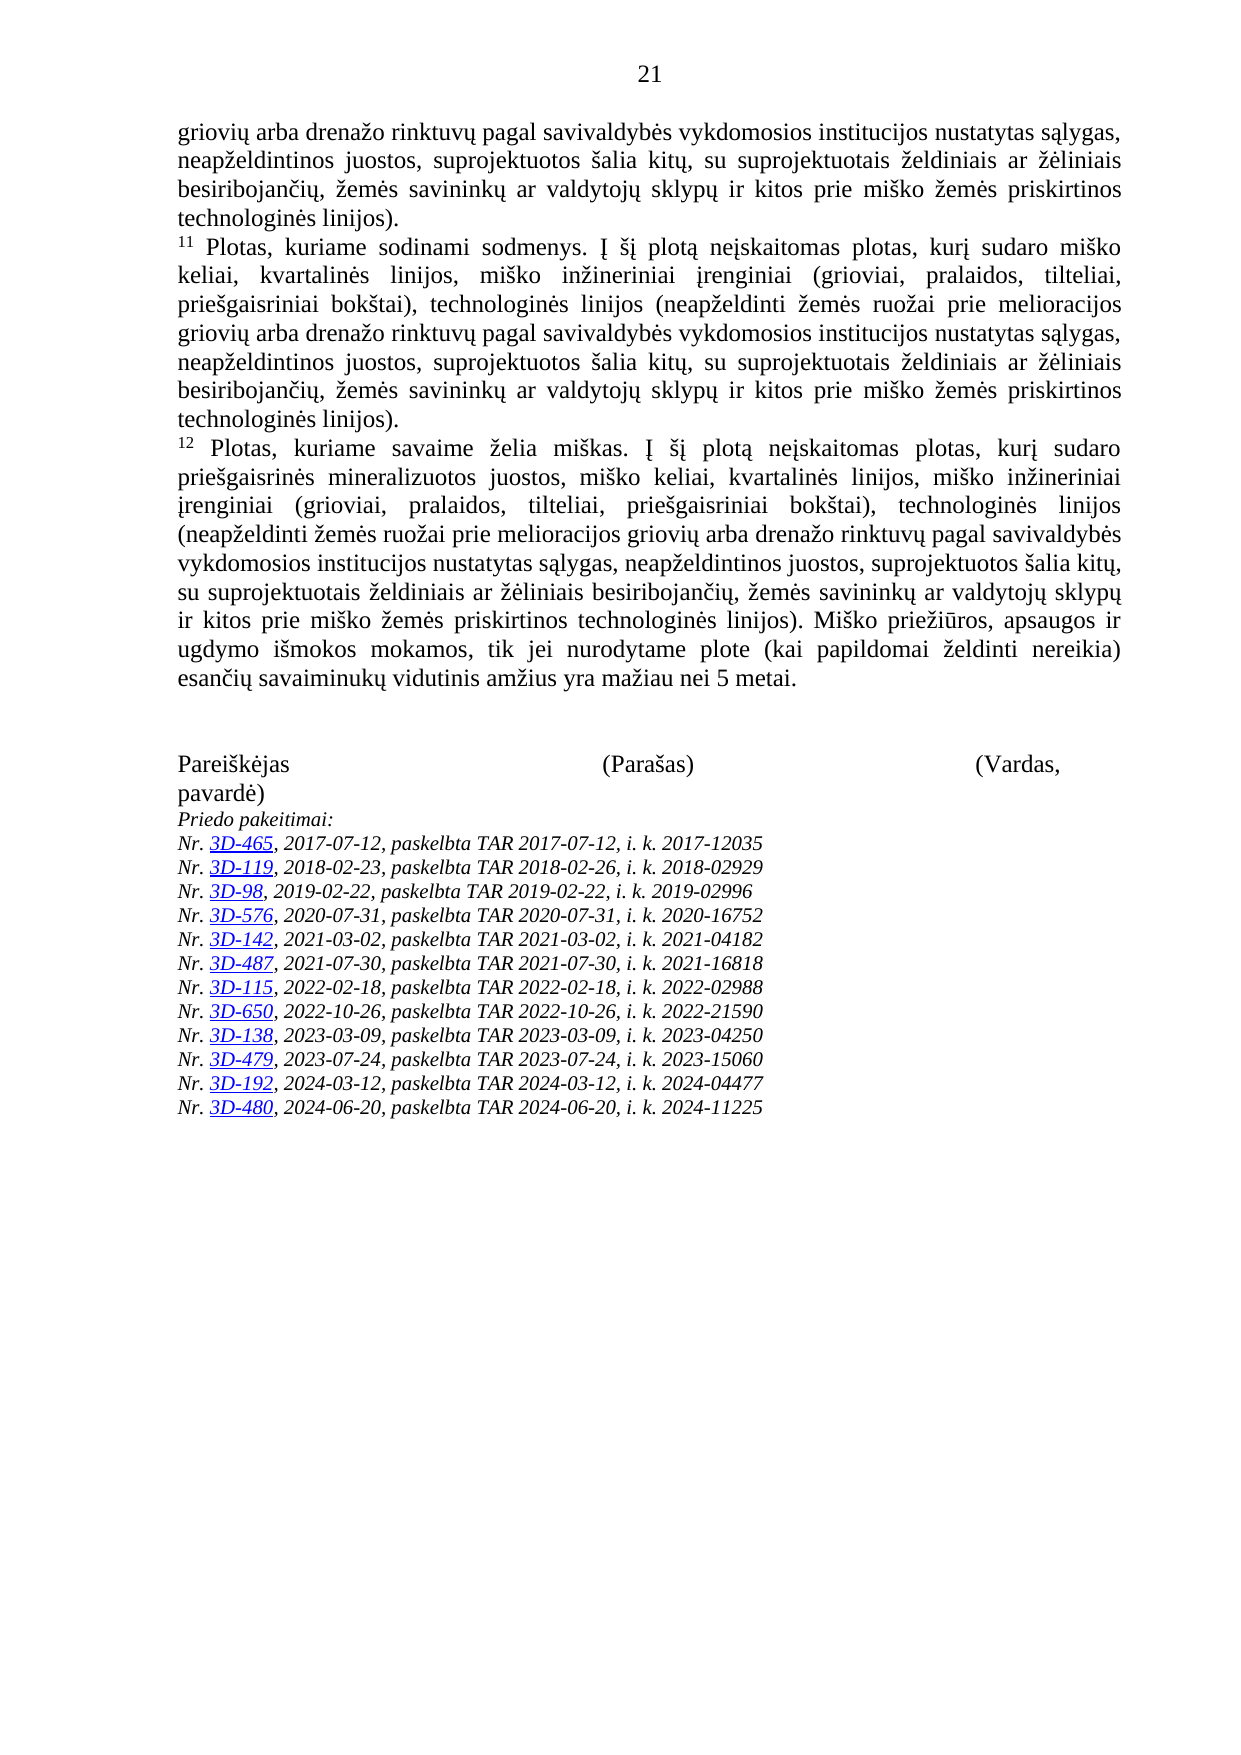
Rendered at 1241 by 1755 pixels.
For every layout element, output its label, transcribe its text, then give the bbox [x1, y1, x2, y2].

text Nr. 3D-650, 2022-10-26, paskelbta TAR 2022-10-26, i. k. 2022-21590 [177, 999, 1122, 1023]
text Nr. 3D-192, 2024-03-12, paskelbta TAR 2024-03-12, i. k. 2024-04477 [177, 1071, 1122, 1095]
text 11 Plotas, kuriame sodinami sodmenys. Į šį plotą neįskaitomas plotas, kurį sudaro miško keliai, kvartalinės linijos, miško inžineriniai įrenginiai (grioviai, pralaidos, tilteliai, priešgaisriniai bokštai), technologinės linijos (neapželdinti žemės ruožai prie melioracijos griovių arba drenažo rinktuvų pagal savivaldybės vykdomosios institucijos nustatytas sąlygas, neapželdintinos juostos, suprojektuotos šalia kitų, su suprojektuotais želdiniais ar žėliniais besiribojančių, žemės savininkų ar valdytojų sklypų ir kitos prie miško žemės priskirtinos technologinės linijos). [177, 232, 1122, 433]
text Priedo pakeitimai: [177, 807, 1122, 831]
text Nr. 3D-98, 2019-02-22, paskelbta TAR 2019-02-22, i. k. 2019-02996 [177, 879, 1122, 903]
text Nr. 3D-487, 2021-07-30, paskelbta TAR 2021-07-30, i. k. 2021-16818 [177, 951, 1122, 975]
text Nr. 3D-465, 2017-07-12, paskelbta TAR 2017-07-12, i. k. 2017-12035 [177, 831, 1122, 855]
text 12 Plotas, kuriame savaime želia miškas. Į šį plotą neįskaitomas plotas, kurį sudaro priešgaisrinės mineralizuotos juostos, miško keliai, kvartalinės linijos, miško inžineriniai įrenginiai (grioviai, pralaidos, tilteliai, priešgaisriniai bokštai), technologinės linijos (neapželdinti žemės ruožai prie melioracijos griovių arba drenažo rinktuvų pagal savivaldybės vykdomosios institucijos nustatytas sąlygas, neapželdintinos juostos, suprojektuotos šalia kitų, su suprojektuotais želdiniais ar žėliniais besiribojančių, žemės savininkų ar valdytojų sklypų ir kitos prie miško žemės priskirtinos technologinės linijos). Miško priežiūros, apsaugos ir ugdymo išmokos mokamos, tik jei nurodytame plote (kai papildomai želdinti nereikia) esančių savaiminukų vidutinis amžius yra mažiau nei 5 metai. [177, 433, 1122, 692]
text griovių arba drenažo rinktuvų pagal savivaldybės vykdomosios institucijos nustatytas sąlygas, neapželdintinos juostos, suprojektuotos šalia kitų, su suprojektuotais želdiniais ar žėliniais besiribojančių, žemės savininkų ar valdytojų sklypų ir kitos prie miško žemės priskirtinos technologinės linijos). [177, 117, 1122, 232]
text Nr. 3D-138, 2023-03-09, paskelbta TAR 2023-03-09, i. k. 2023-04250 [177, 1023, 1122, 1047]
text Nr. 3D-119, 2018-02-23, paskelbta TAR 2018-02-26, i. k. 2018-02929 [177, 855, 1122, 879]
text Nr. 3D-479, 2023-07-24, paskelbta TAR 2023-07-24, i. k. 2023-15060 [177, 1047, 1122, 1071]
text Pareiškėjas (parašas) (vardas, pavardė) [177, 749, 1122, 807]
text Nr. 3D-115, 2022-02-18, paskelbta TAR 2022-02-18, i. k. 2022-02988 [177, 975, 1122, 999]
text Nr. 3D-142, 2021-03-02, paskelbta TAR 2021-03-02, i. k. 2021-04182 [177, 927, 1122, 951]
text Nr. 3D-576, 2020-07-31, paskelbta TAR 2020-07-31, i. k. 2020-16752 [177, 903, 1122, 927]
text Nr. 3D-480, 2024-06-20, paskelbta TAR 2024-06-20, i. k. 2024-11225 [177, 1095, 1122, 1119]
